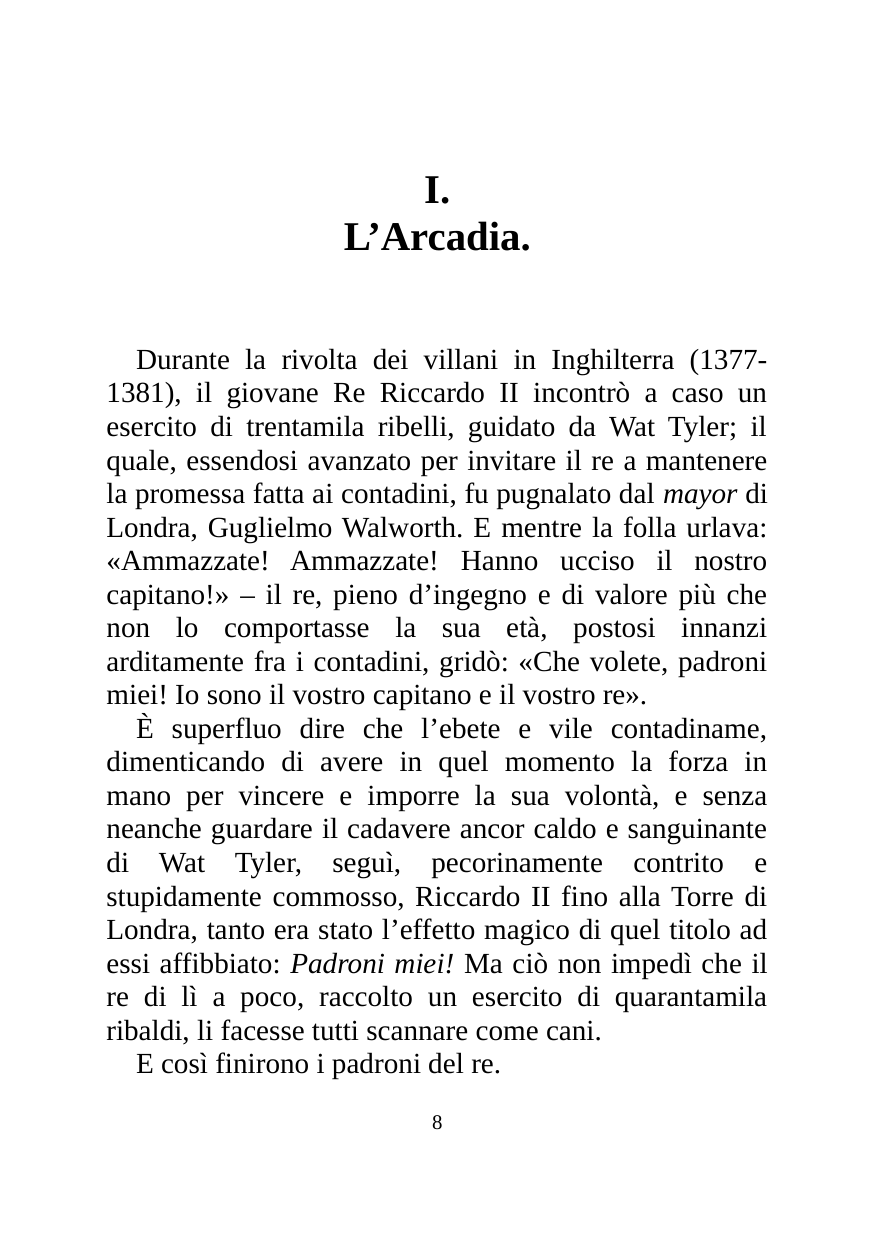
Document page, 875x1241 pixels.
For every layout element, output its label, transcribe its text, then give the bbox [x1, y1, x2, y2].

text È superfluo dire che l’ebete e vile contadiname, dimenticando di avere in quel momento la forza in mano per vincere e imporre la sua volontà, e senza neanche guardare il cadavere ancor caldo e sanguinante di Wat Tyler, seguì, pecorinamente contrito e stupidamente commosso, Riccardo II fino alla Torre di Londra, tanto era stato l’effetto magico di quel titolo ad essi affibbiato: Padroni miei! Ma ciò non impedì che il re di lì a poco, raccolto un esercito di quarantamila ribaldi, li facesse tutti scannare come cani. [106, 711, 768, 1046]
subtitle I. L’Arcadia. [106, 165, 768, 259]
text Durante la rivolta dei villani in Inghilterra (1377-1381), il giovane Re Riccardo II incontrò a caso un esercito di trentamila ribelli, guidato da Wat Tyler; il quale, essendosi avanzato per invitare il re a mantenere la promessa fatta ai contadini, fu pugnalato dal mayor di Londra, Guglielmo Walworth. E mentre la folla urlava: «Ammazzate! Ammazzate! Hanno ucciso il nostro capitano!» – il re, pieno d’ingegno e di valore più che non lo comportasse la sua età, postosi innanzi arditamente fra i contadini, gridò: «Che volete, padroni miei! Io sono il vostro capitano e il vostro re». [106, 342, 768, 711]
text E così finirono i padroni del re. [106, 1046, 768, 1080]
